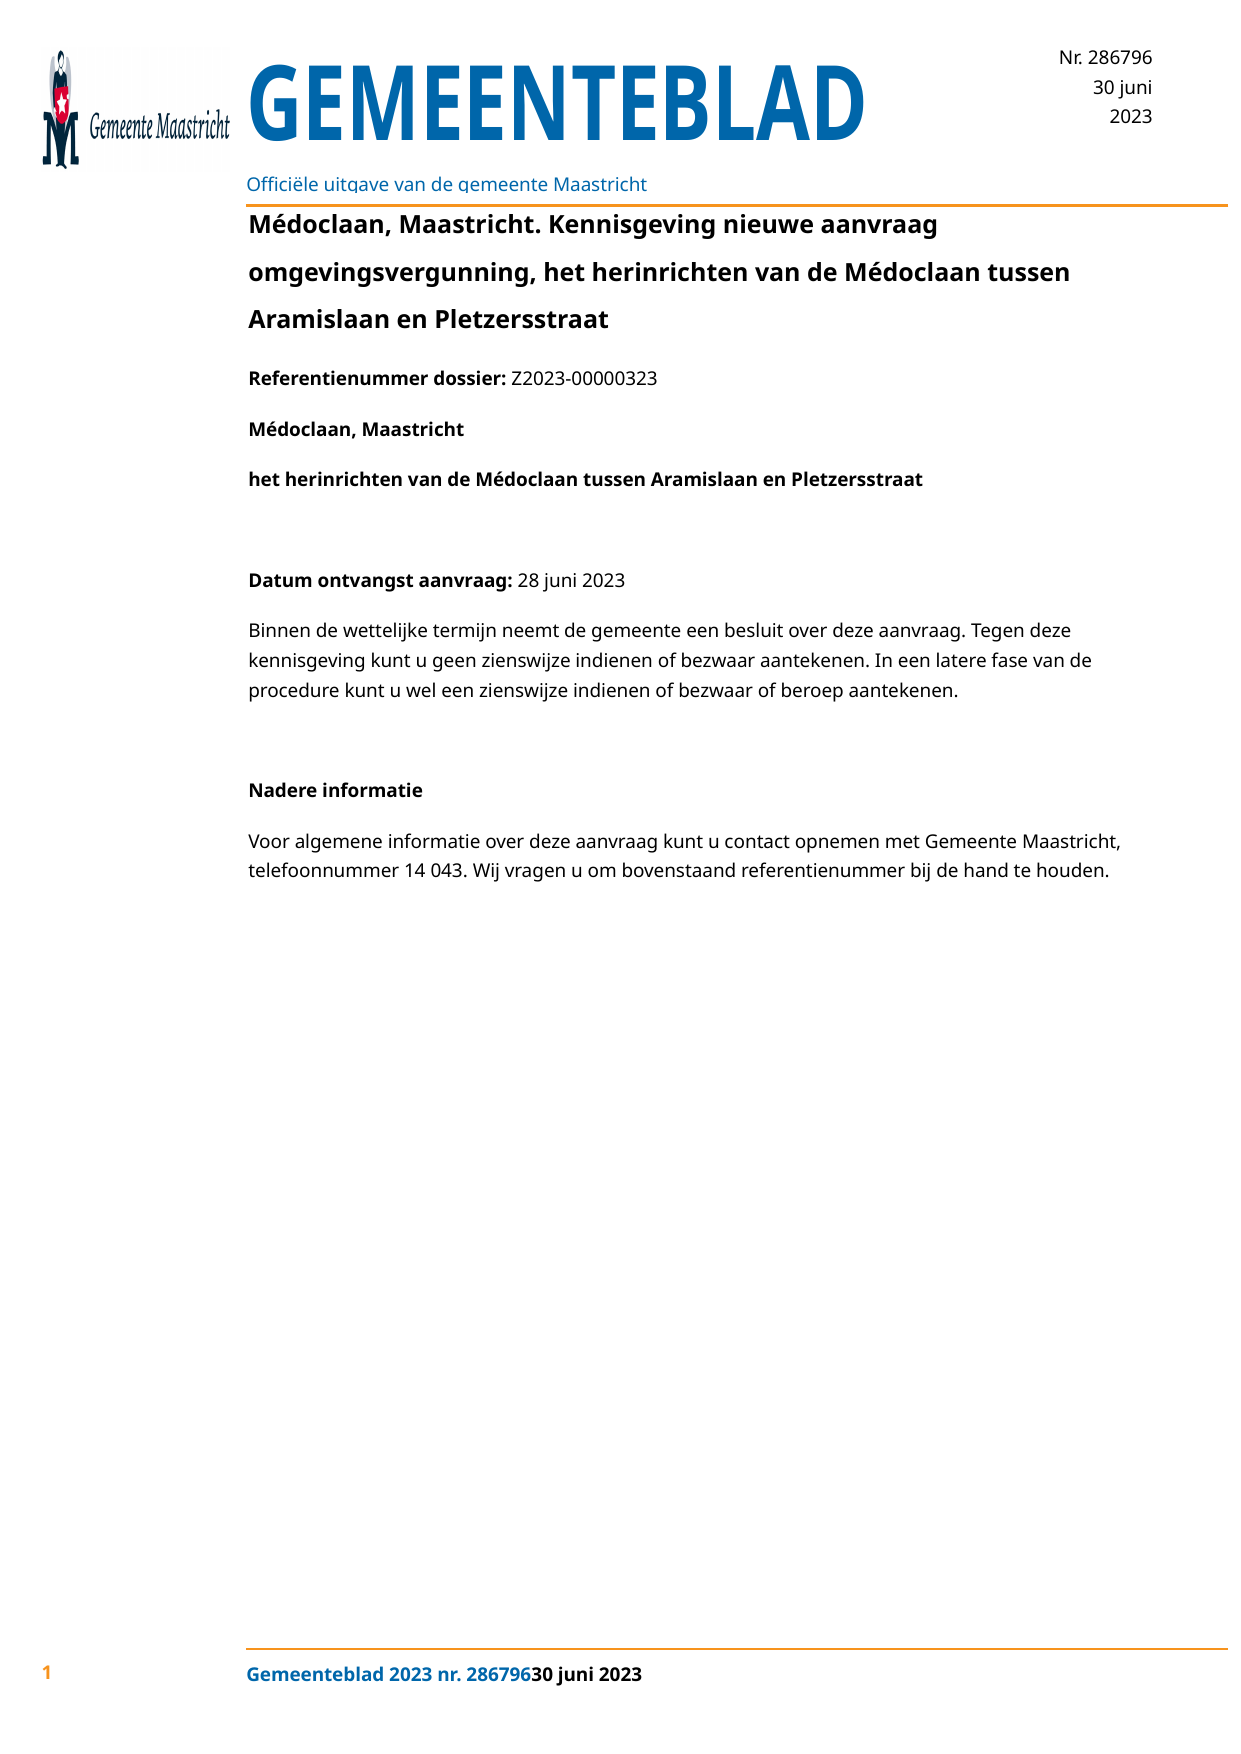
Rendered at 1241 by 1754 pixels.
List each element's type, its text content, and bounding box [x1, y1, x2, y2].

text Voor algemene informatie over deze aanvraag kunt u contact opnemen met Gemeente Maastricht, telefoonnummer 14 043. Wij vragen u om bovenstaand referentienummer bij de hand te houden. [248, 828, 1152, 883]
picture [41, 47, 231, 172]
text Médoclaan, Maastricht [248, 416, 1152, 442]
text het herinrichten van de Médoclaan tussen Aramislaan en Pletzersstraat [248, 466, 1152, 492]
text Nadere informatie [248, 778, 1152, 803]
text Referentienummer dossier: Z2023-00000323 [248, 366, 1152, 391]
text Médoclaan, Maastricht. Kennisgeving nieuwe aanvraag omgevingsvergunning, het herinrichten van de Médoclaan tussen Aramislaan en Pletzersstraat [248, 207, 1152, 336]
text Datum ontvangst aanvraag: 28 juni 2023 [248, 567, 1152, 593]
text Binnen de wettelijke termijn neemt de gemeente een besluit over deze aanvraag. Tegen deze kennisgeving kunt u geen zienswijze indienen of bezwaar aantekenen. In een latere fase van de procedure kunt u wel een zienswijze indienen of bezwaar of beroep aantekenen. [248, 618, 1152, 702]
